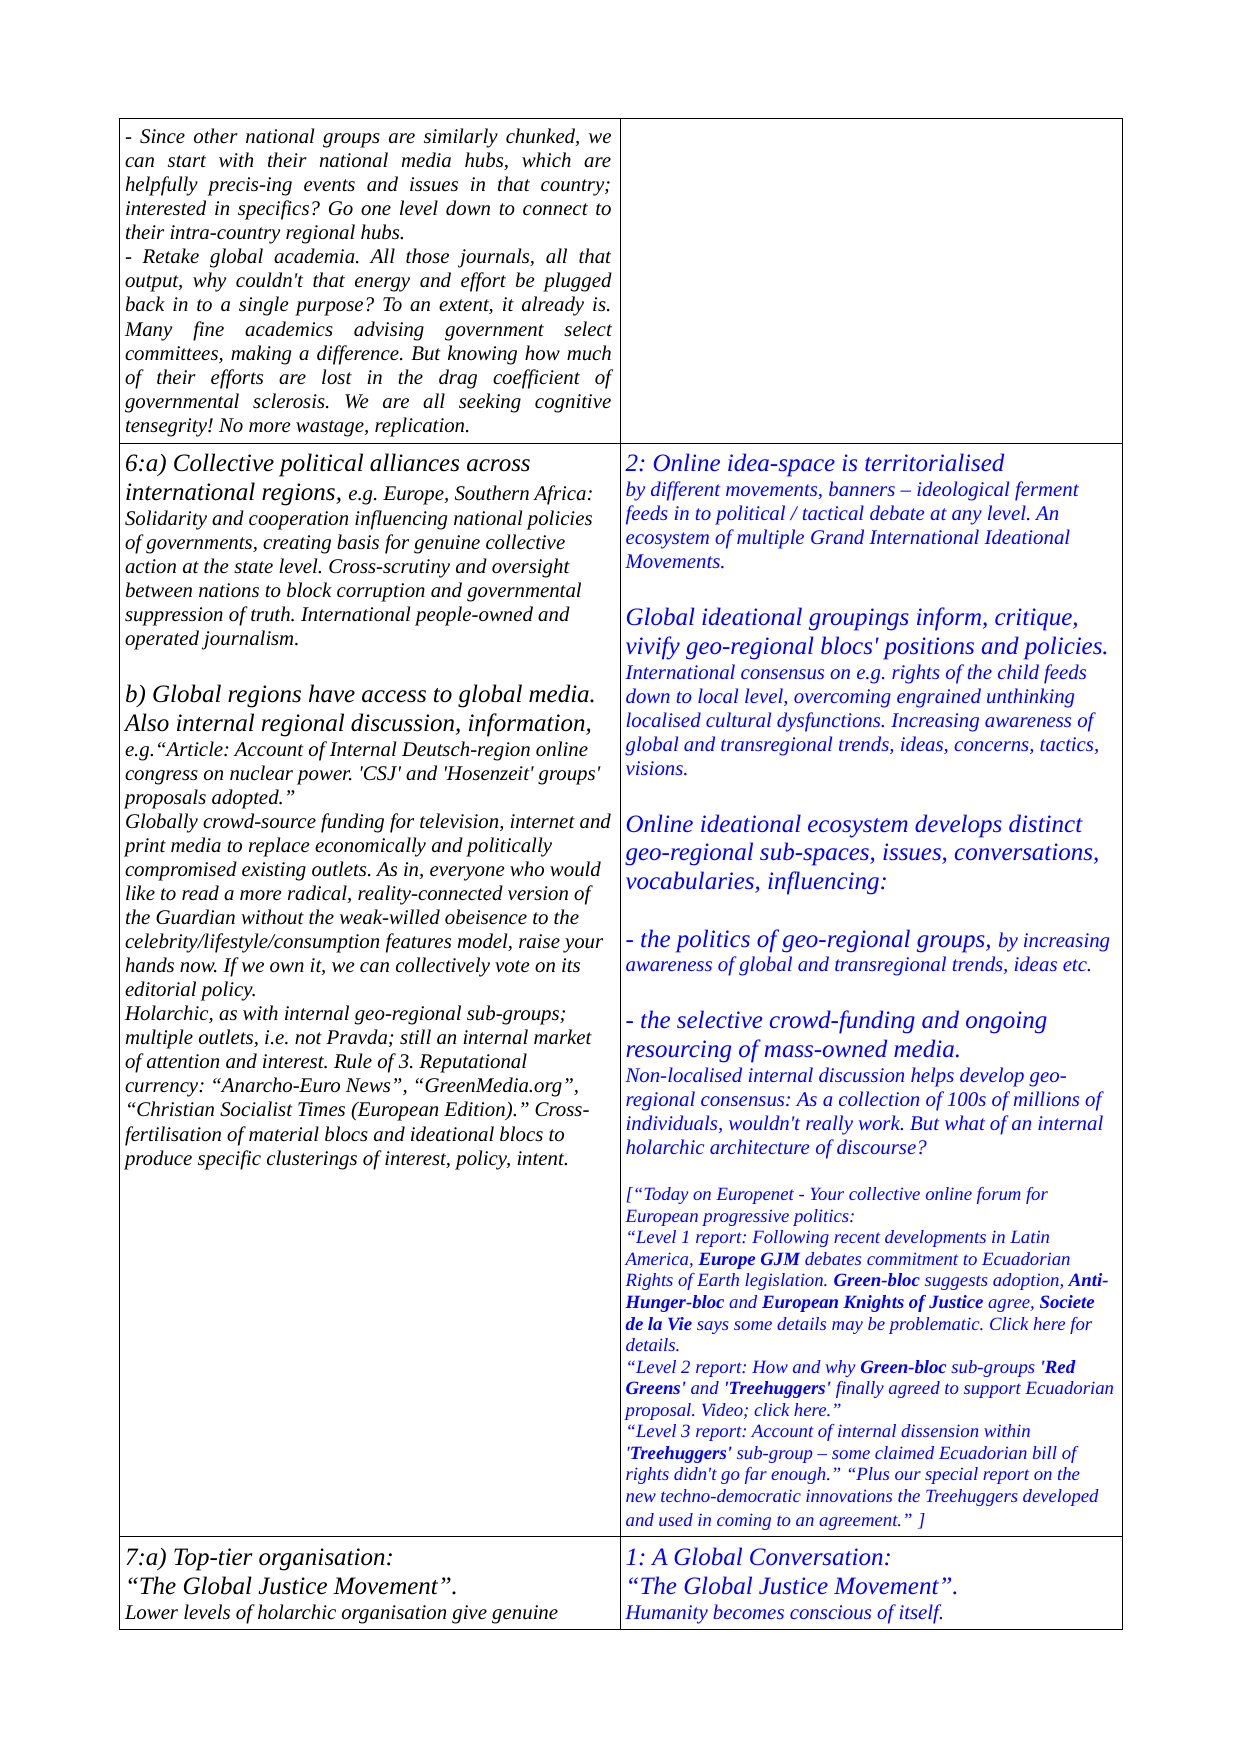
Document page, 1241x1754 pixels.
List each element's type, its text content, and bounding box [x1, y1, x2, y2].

table_cell 6:a) Collective political alliances across international regions, e.g. Europe, Southern Africa: Solidarity and cooperation influencing national policies of governments, creating basis for genuine collective action at the state level. Cross-scrutiny and oversight between nations to block corruption and governmental suppression of truth. International people-owned and operated journalism. b) Global regions have access to global media. Also internal regional discussion, information, e.g.“Article: Account of Internal Deutsch-region online congress on nuclear power. 'CSJ' and 'Hosenzeit' groups' proposals adopted.” Globally crowd-source funding for television, internet and print media to replace economically and politically compromised existing outlets. As in, everyone who would like to read a more radical, reality-connected version of the Guardian without the weak-willed obeisence to the celebrity/lifestyle/consumption features model, raise your hands now. If we own it, we can collectively vote on its editorial policy. Holarchic, as with internal geo-regional sub-groups; multiple outlets, i.e. not Pravda; still an internal market of attention and interest. Rule of 3. Reputational currency: “Anarcho-Euro News”, “GreenMedia.org”, “Christian Socialist Times (European Edition).” Cross-fertilisation of material blocs and ideational blocs to produce specific clusterings of interest, policy, intent. [120, 444, 620, 1536]
table_cell 2: Online idea-space is territorialised by different movements, banners – ideological ferment feeds in to political / tactical debate at any level. An ecosystem of multiple Grand International Ideational Movements. Global ideational groupings inform, critique, vivify geo-regional blocs' positions and policies. International consensus on e.g. rights of the child feeds down to local level, overcoming engrained unthinking localised cultural dysfunctions. Increasing awareness of global and transregional trends, ideas, concerns, tactics, visions. Online ideational ecosystem develops distinct geo-regional sub-spaces, issues, conversations, vocabularies, influencing: - the politics of geo-regional groups, by increasing awareness of global and transregional trends, ideas etc. - the selective crowd-funding and ongoing resourcing of mass-owned media. Non-localised internal discussion helps develop geo-regional consensus: As a collection of 100s of millions of individuals, wouldn't really work. But what of an internal holarchic architecture of discourse? [“Today on Europenet - Your collective online forum for European progressive politics: “Level 1 report: Following recent developments in Latin America, Europe GJM debates commitment to Ecuadorian Rights of Earth legislation. Green-bloc suggests adoption, Anti-Hunger-bloc and European Knights of Justice agree, Societe de la Vie says some details may be problematic. Click here for details. “Level 2 report: How and why Green-bloc sub-groups 'Red Greens' and 'Treehuggers' finally agreed to support Ecuadorian proposal. Video; click here.” “Level 3 report: Account of internal dissension within 'Treehuggers' sub-group – some claimed Ecuadorian bill of rights didn't go far enough.” “Plus our special report on the new techno-democratic innovations the Treehuggers developed and used in coming to an agreement.” ] [621, 444, 1122, 1536]
table_cell - Since other national groups are similarly chunked, we can start with their national media hubs, which are helpfully precis-ing events and issues in that country; interested in specifics? Go one level down to connect to their intra-country regional hubs. - Retake global academia. All those journals, all that output, why couldn't that energy and effort be plugged back in to a single purpose? To an extent, it already is. Many fine academics advising government select committees, making a difference. But knowing how much of their efforts are lost in the drag coefficient of governmental sclerosis. We are all seeking cognitive tensegrity! No more wastage, replication. [120, 119, 620, 442]
table_cell [621, 119, 1122, 442]
table_cell 7:a) Top-tier organisation: “The Global Justice Movement”. Lower levels of holarchic organisation give genuine [120, 1537, 620, 1629]
table_cell 1: A Global Conversation: “The Global Justice Movement”. Humanity becomes conscious of itself. [621, 1537, 1122, 1629]
